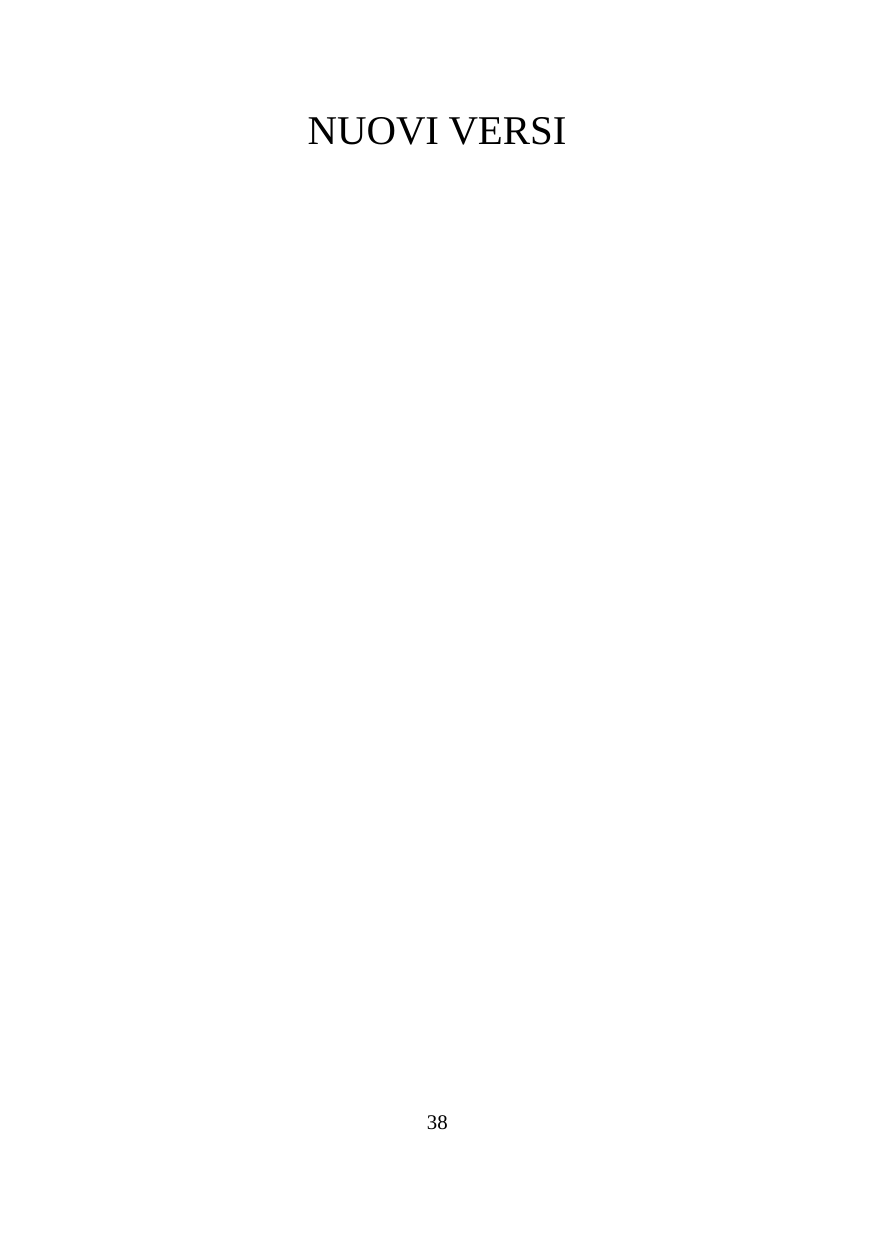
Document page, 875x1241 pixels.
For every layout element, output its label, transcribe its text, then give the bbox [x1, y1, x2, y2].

subtitle NUOVI VERSI [106, 106, 768, 153]
